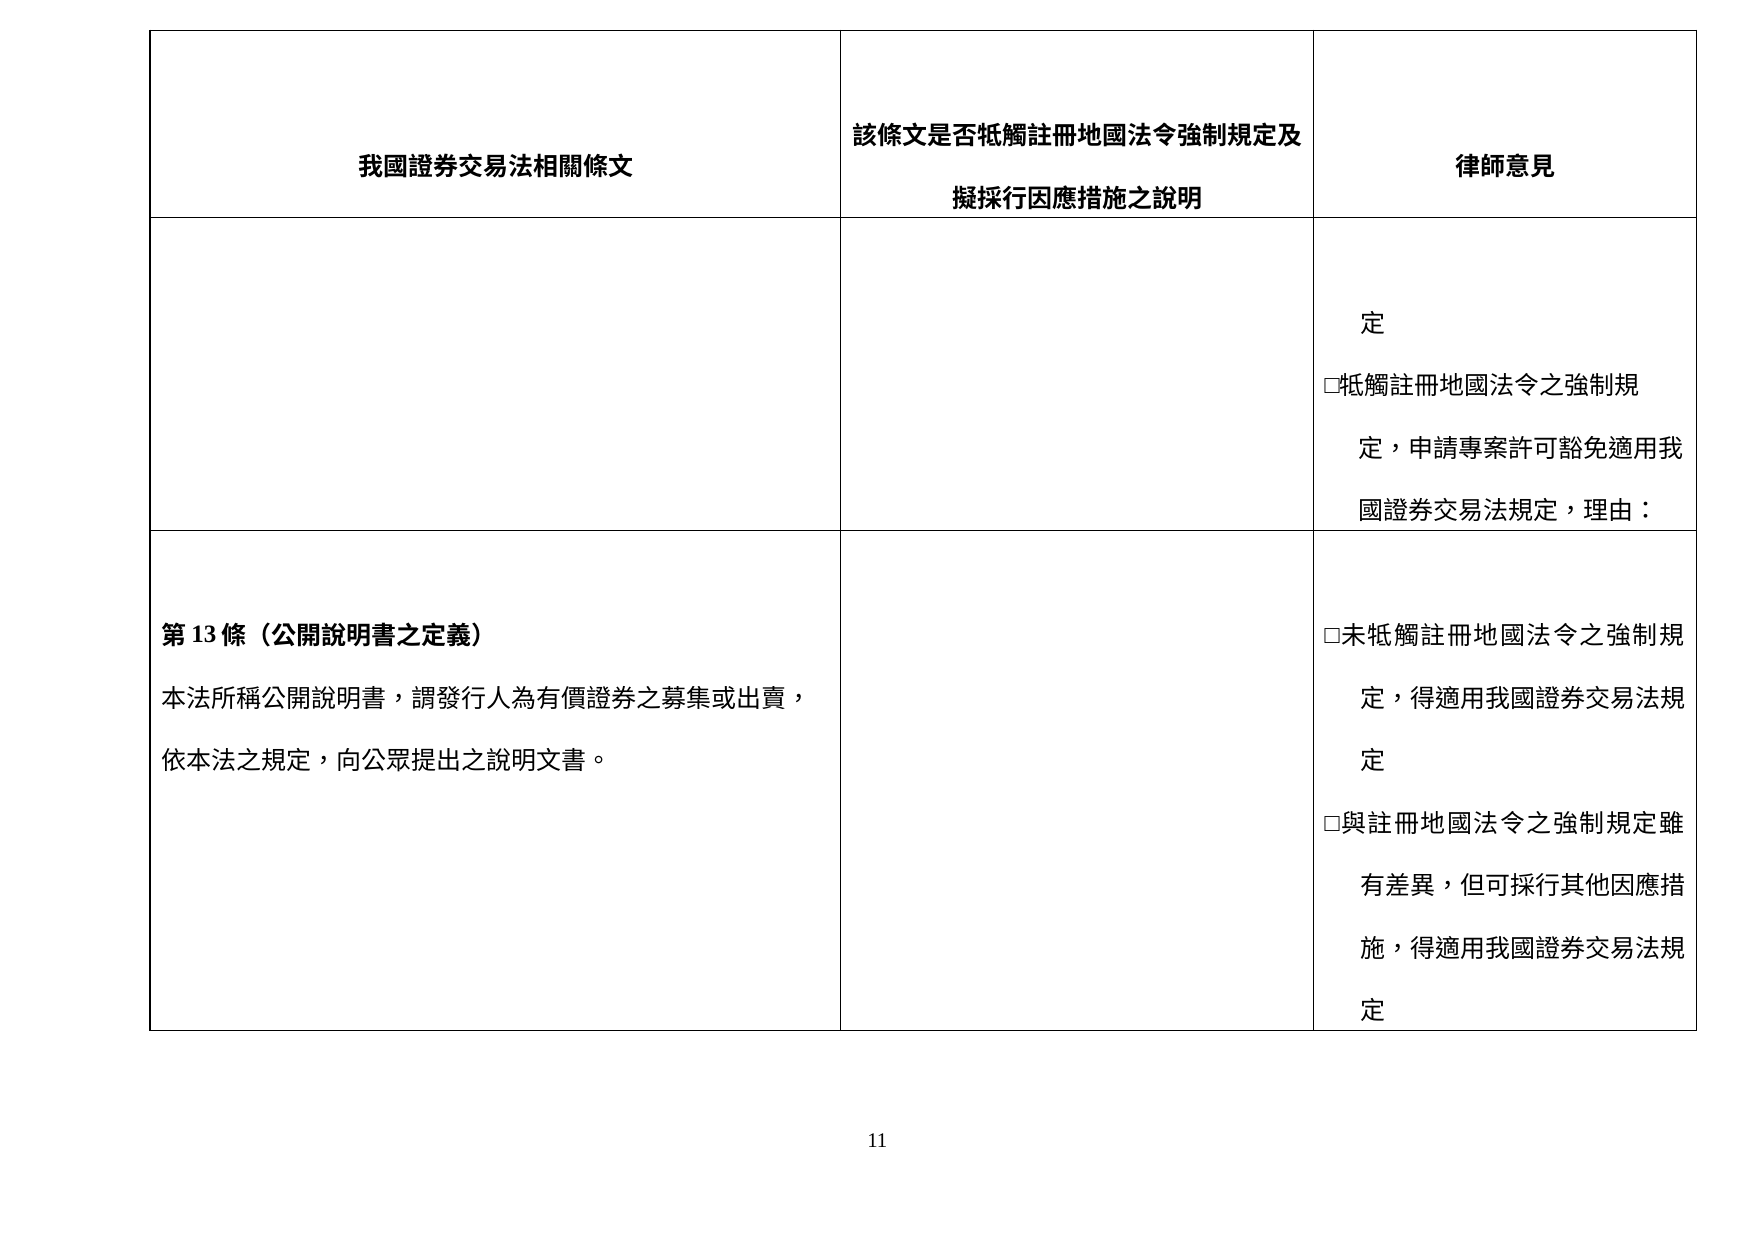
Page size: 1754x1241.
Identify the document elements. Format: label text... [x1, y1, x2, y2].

table_cell 定 □牴觸註冊地國法令之強制規定，申請專案許可豁免適用我國證券交易法規定，理由： [1314, 218, 1696, 529]
table_header 我國證券交易法相關條文 [151, 31, 840, 217]
table_cell □未牴觸註冊地國法令之強制規定，得適用我國證券交易法規定 □與註冊地國法令之強制規定雖有差異，但可採行其他因應措施，得適用我國證券交易法規定 [1314, 531, 1696, 1029]
table_cell [841, 218, 1313, 529]
table_cell [841, 531, 1313, 1029]
table_cell 第13條（公開說明書之定義） 本法所稱公開說明書，謂發行人為有價證券之募集或出賣，依本法之規定，向公眾提出之說明文書。 [151, 531, 840, 1029]
table_cell [151, 218, 840, 529]
table_header 該條文是否牴觸註冊地國法令強制規定及擬採行因應措施之說明 [841, 31, 1313, 217]
table_header 律師意見 [1314, 31, 1696, 217]
